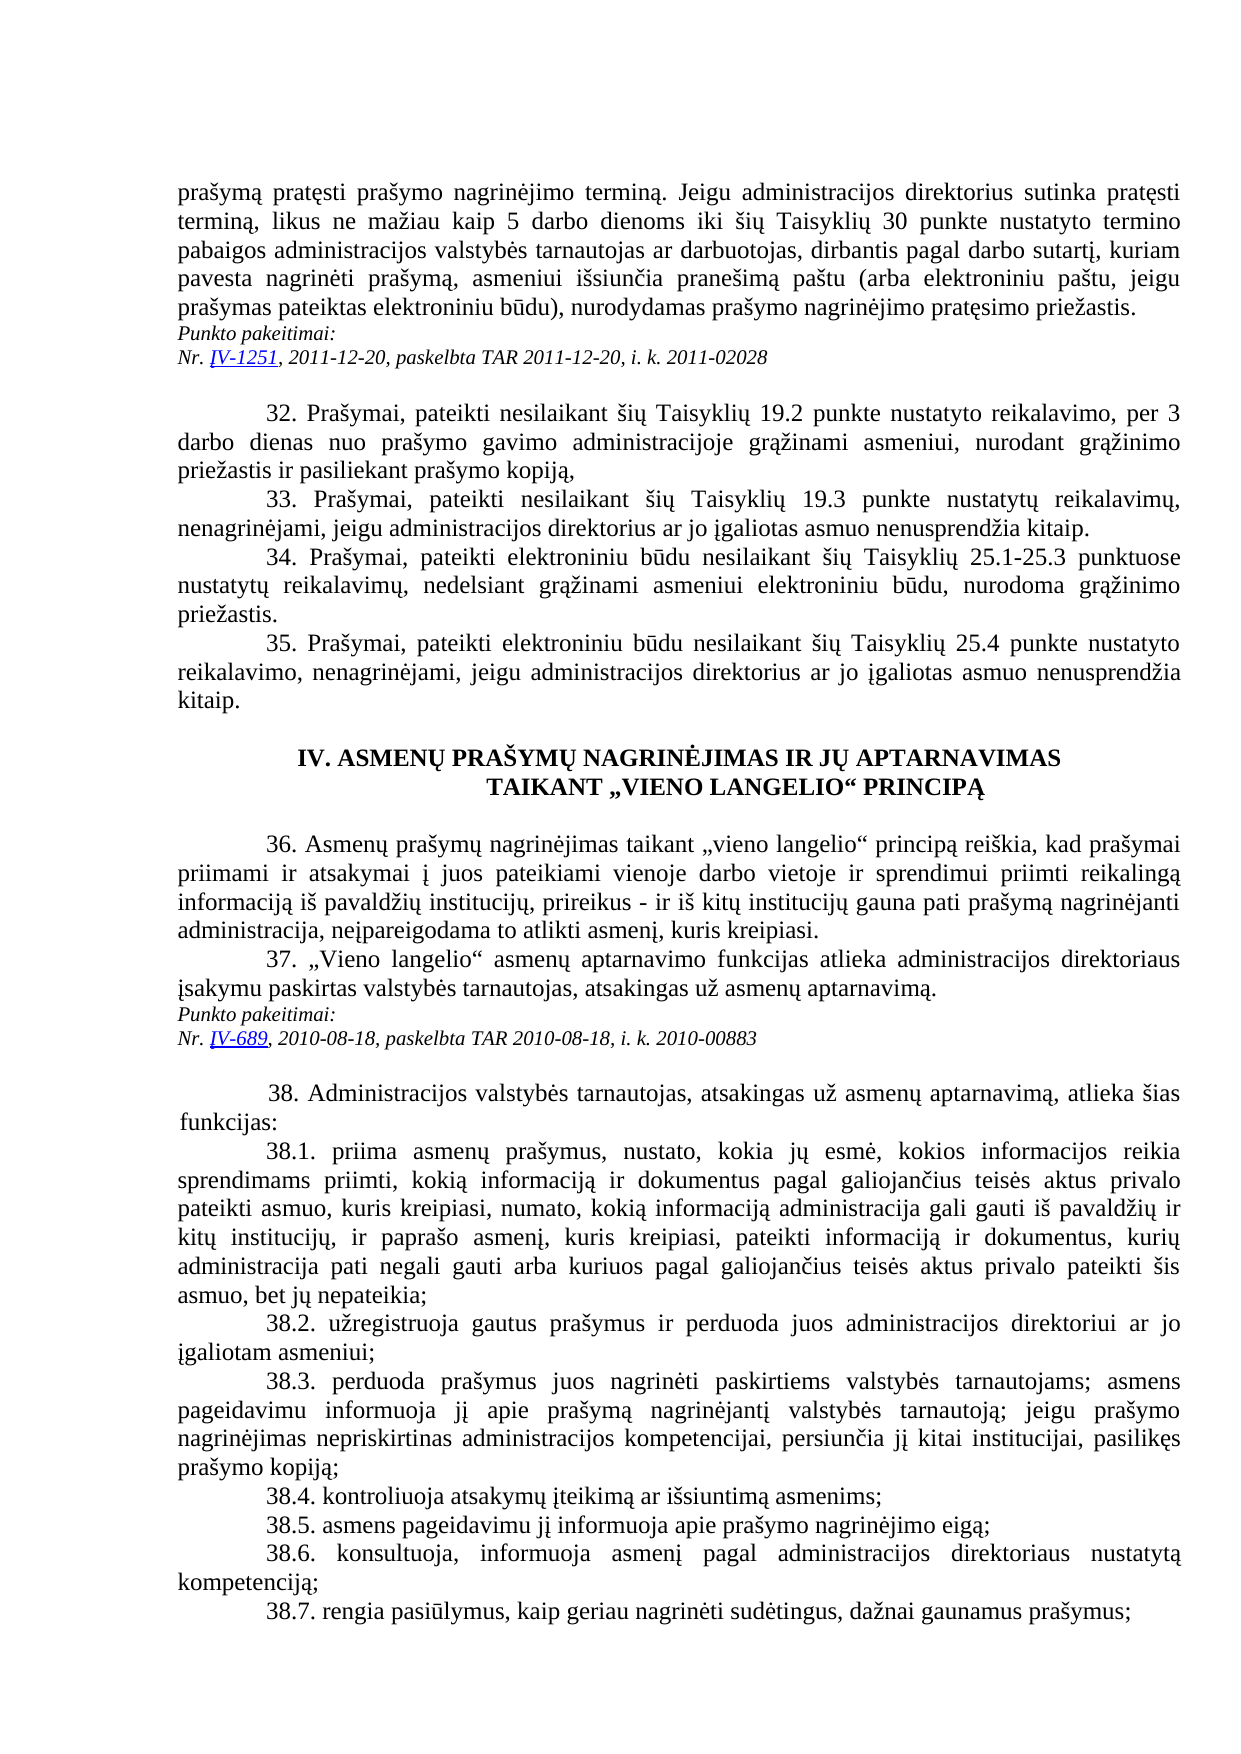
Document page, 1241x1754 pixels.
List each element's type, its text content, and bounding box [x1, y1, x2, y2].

text 38.6. konsultuoja, informuoja asmenį pagal administracijos direktoriaus nustatytą kompetenciją; [177, 1538, 1181, 1596]
text Punkto pakeitimai: [177, 1002, 1181, 1026]
text Nr. ĮV-689, 2010-08-18, paskelbta TAR 2010-08-18, i. k. 2010-00883 [177, 1026, 1181, 1050]
text Nr. ĮV-1251, 2011-12-20, paskelbta TAR 2011-12-20, i. k. 2011-02028 [177, 345, 1181, 369]
text TAIKANT „VIENO LANGELIO“ PRINCIPĄ [290, 772, 1181, 800]
text IV. ASMENŲ PRAŠYMŲ NAGRINĖJIMAS IR JŲ APTARNAVIMAS [177, 743, 1181, 772]
text 38.3. perduoda prašymus juos nagrinėti paskirtiems valstybės tarnautojams; asmens pageidavimu informuoja jį apie prašymą nagrinėjantį valstybės tarnautoją; jeigu prašymo nagrinėjimas nepriskirtinas administracijos kompetencijai, persiunčia jį kitai institucijai, pasilikęs prašymo kopiją; [177, 1366, 1181, 1481]
text 36. Asmenų prašymų nagrinėjimas taikant „vieno langelio“ principą reiškia, kad prašymai priimami ir atsakymai į juos pateikiami vienoje darbo vietoje ir sprendimui priimti reikalingą informaciją iš pavaldžių institucijų, prireikus - ir iš kitų institucijų gauna pati prašymą nagrinėjanti administracija, neįpareigodama to atlikti asmenį, kuris kreipiasi. [177, 829, 1181, 944]
text 38.4. kontroliuoja atsakymų įteikimą ar išsiuntimą asmenims; [177, 1481, 1181, 1510]
text 38.1. priima asmenų prašymus, nustato, kokia jų esmė, kokios informacijos reikia sprendimams priimti, kokią informaciją ir dokumentus pagal galiojančius teisės aktus privalo pateikti asmuo, kuris kreipiasi, numato, kokią informaciją administracija gali gauti iš pavaldžių ir kitų institucijų, ir paprašo asmenį, kuris kreipiasi, pateikti informaciją ir dokumentus, kurių administracija pati negali gauti arba kuriuos pagal galiojančius teisės aktus privalo pateikti šis asmuo, bet jų nepateikia; [177, 1136, 1181, 1308]
text 33. Prašymai, pateikti nesilaikant šių Taisyklių 19.3 punkte nustatytų reikalavimų, nenagrinėjami, jeigu administracijos direktorius ar jo įgaliotas asmuo nenusprendžia kitaip. [177, 484, 1181, 542]
text 38.5. asmens pageidavimu jį informuoja apie prašymo nagrinėjimo eigą; [177, 1510, 1181, 1538]
text 34. Prašymai, pateikti elektroniniu būdu nesilaikant šių Taisyklių 25.1-25.3 punktuose nustatytų reikalavimų, nedelsiant grąžinami asmeniui elektroniniu būdu, nurodoma grąžinimo priežastis. [177, 542, 1181, 628]
text 38. Administracijos valstybės tarnautojas, atsakingas už asmenų aptarnavimą, atlieka šias funkcijas: [179, 1078, 1181, 1136]
text 35. Prašymai, pateikti elektroniniu būdu nesilaikant šių Taisyklių 25.4 punkte nustatyto reikalavimo, nenagrinėjami, jeigu administracijos direktorius ar jo įgaliotas asmuo nenusprendžia kitaip. [177, 628, 1181, 714]
text 38.7. rengia pasiūlymus, kaip geriau nagrinėti sudėtingus, dažnai gaunamus prašymus; [177, 1596, 1181, 1625]
text 38.2. užregistruoja gautus prašymus ir perduoda juos administracijos direktoriui ar jo įgaliotam asmeniui; [177, 1308, 1181, 1366]
text 37. „Vieno langelio“ asmenų aptarnavimo funkcijas atlieka administracijos direktoriaus įsakymu paskirtas valstybės tarnautojas, atsakingas už asmenų aptarnavimą. [177, 944, 1181, 1002]
text Punkto pakeitimai: [177, 321, 1181, 345]
text prašymą pratęsti prašymo nagrinėjimo terminą. Jeigu administracijos direktorius sutinka pratęsti terminą, likus ne mažiau kaip 5 darbo dienoms iki šių Taisyklių 30 punkte nustatyto termino pabaigos administracijos valstybės tarnautojas ar darbuotojas, dirbantis pagal darbo sutartį, kuriam pavesta nagrinėti prašymą, asmeniui išsiunčia pranešimą paštu (arba elektroniniu paštu, jeigu prašymas pateiktas elektroniniu būdu), nurodydamas prašymo nagrinėjimo pratęsimo priežastis. [177, 177, 1181, 321]
text 32. Prašymai, pateikti nesilaikant šių Taisyklių 19.2 punkte nustatyto reikalavimo, per 3 darbo dienas nuo prašymo gavimo administracijoje grąžinami asmeniui, nurodant grąžinimo priežastis ir pasiliekant prašymo kopiją, [177, 398, 1181, 484]
